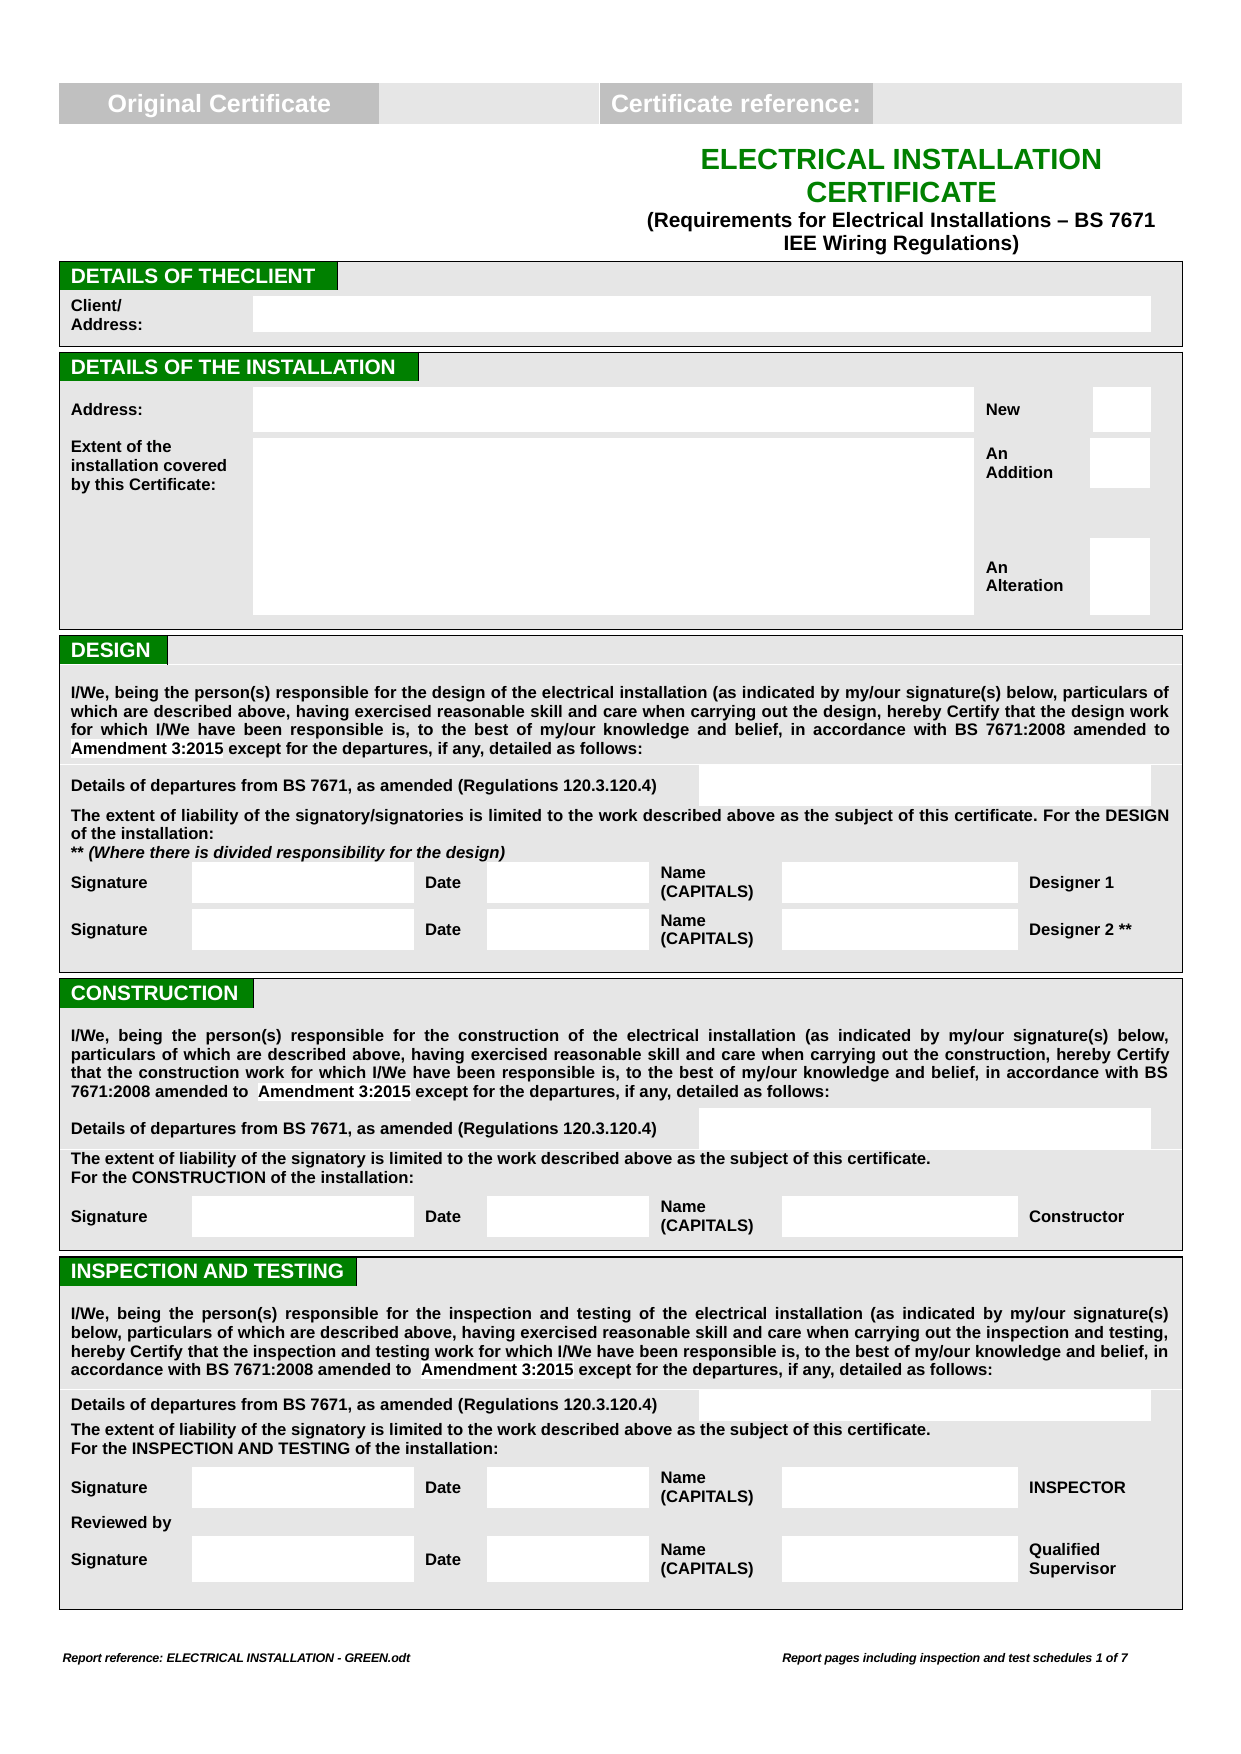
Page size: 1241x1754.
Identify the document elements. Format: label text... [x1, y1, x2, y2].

table_cell Details of departures from BS 7671, as amended (Regulations 120.3.120.4) [60, 1390, 699, 1421]
table_cell CONSTRUCTION [60, 979, 253, 1008]
table_cell [487, 862, 649, 903]
table_cell [254, 979, 1182, 1008]
table_header [59, 143, 253, 255]
table_cell [59, 1251, 1182, 1256]
table_header ELECTRICAL INSTALLATION CERTIFICATE (Requirements for Electrical Installations – BS 7671 IEE Wiring Regulations) [620, 143, 1182, 255]
table_cell [60, 332, 1182, 346]
table_cell Details of departures from BS 7671, as amended (Regulations 120.3.120.4) [60, 1108, 699, 1149]
table_cell Name (CAPITALS) [649, 862, 782, 903]
table_cell [253, 438, 974, 615]
table_cell [487, 1467, 649, 1508]
table_cell Signature [60, 1536, 192, 1582]
table_cell [192, 1196, 413, 1237]
table_cell [782, 1536, 1018, 1582]
table_cell [192, 1467, 413, 1508]
table_cell [60, 903, 1182, 909]
table_cell I/We, being the person(s) responsible for the design of the electrical installation (as indicated by my/our signature(s) below, particulars of which are described above, having exercised reasonable skill and care when carrying out the design, hereby Certify that the design work for which I/We have been responsible is, to the best of my/our knowledge and belief, in accordance with BS 7671:2008 amended to Amendment 3:2015 except for the departures, if any, detailed as follows: [60, 665, 1182, 764]
table_cell Client/ Address: [60, 296, 253, 332]
table_cell Reviewed by [60, 1508, 1182, 1536]
table_cell Signature [60, 862, 192, 903]
table_cell [782, 1196, 1018, 1237]
table_header [1150, 438, 1182, 488]
table_cell Details of departures from BS 7671, as amended (Regulations 120.3.120.4) [60, 765, 699, 806]
table_cell New [974, 387, 1093, 432]
table_cell [168, 636, 1182, 664]
table_cell An Alteration [974, 538, 1090, 615]
table_header [379, 83, 599, 124]
table_cell Designer 2 ** [1018, 909, 1182, 950]
table_cell [1090, 538, 1149, 615]
table_cell [192, 862, 413, 903]
table_cell [59, 973, 1182, 978]
table_cell [59, 347, 1182, 352]
table_cell Qualified Supervisor [1018, 1536, 1182, 1582]
table_cell Extent of the installation covered by this Certificate: [60, 438, 253, 615]
table_cell [192, 1536, 413, 1582]
table_cell Date [414, 862, 487, 903]
table_cell [1151, 1390, 1182, 1421]
table_cell The extent of liability of the signatory is limited to the work described above as the subject of this certificate. For the INSPECTION AND TESTING of the installation: [60, 1421, 1182, 1467]
table_cell [700, 1390, 1151, 1421]
table_cell INSPECTOR [1018, 1467, 1182, 1508]
table_cell I/We, being the person(s) responsible for the construction of the electrical installation (as indicated by my/our signature(s) below, particulars of which are described above, having exercised reasonable skill and care when carrying out the construction, hereby Certify that the construction work for which I/We have been responsible is, to the best of my/our knowledge and belief, in accordance with BS 7671:2008 amended to Amendment 3:2015 except for the departures, if any, detailed as follows: [60, 1008, 1182, 1108]
table_cell [487, 909, 649, 950]
table_cell [60, 432, 1182, 438]
table_header An Addition [974, 438, 1090, 488]
table_header Certificate reference: [600, 83, 873, 124]
table_cell The extent of liability of the signatory/signatories is limited to the work described above as the subject of this certificate. For the DESIGN of the installation: ** (Where there is divided responsibility for the design) [60, 806, 1182, 862]
table_cell [60, 615, 1182, 629]
table_cell [487, 1196, 649, 1237]
table_cell Name (CAPITALS) [649, 1467, 782, 1508]
table_cell Date [414, 1467, 487, 1508]
table_cell [1151, 387, 1182, 432]
table_cell Date [414, 909, 487, 950]
table_cell [59, 630, 1182, 635]
table_cell DETAILS OF THE INSTALLATION [60, 353, 418, 381]
table_cell Name (CAPITALS) [649, 909, 782, 950]
table_cell [60, 1582, 1182, 1609]
table_cell [60, 381, 1182, 387]
table_cell [782, 1467, 1018, 1508]
table_cell [1151, 765, 1182, 806]
table_cell Date [414, 1536, 487, 1582]
table_cell Constructor [1018, 1196, 1182, 1237]
table_cell Signature [60, 909, 192, 950]
table_cell DETAILS OF THECLIENT [60, 262, 337, 290]
table_cell [1151, 296, 1182, 332]
table_cell [782, 909, 1018, 950]
table_header Original Certificate [59, 83, 379, 124]
table_cell [1093, 387, 1151, 432]
table_cell [700, 765, 1151, 806]
table_cell [59, 255, 1182, 261]
table_cell Signature [60, 1467, 192, 1508]
table_cell Signature [60, 1196, 192, 1237]
table_cell [487, 1536, 649, 1582]
table_cell INSPECTION AND TESTING [60, 1258, 356, 1286]
table_cell [60, 290, 1182, 296]
table_cell [357, 1258, 1182, 1286]
table_cell [1151, 1108, 1182, 1149]
table_cell [974, 488, 1182, 538]
table_header [873, 83, 1182, 124]
table_cell DESIGN [60, 636, 167, 664]
table_cell [192, 909, 413, 950]
table_cell [253, 387, 974, 432]
table_cell Name (CAPITALS) [649, 1196, 782, 1237]
table_header [1090, 438, 1149, 488]
table_header [253, 143, 620, 255]
table_cell The extent of liability of the signatory is limited to the work described above as the subject of this certificate. For the CONSTRUCTION of the installation: [60, 1150, 1182, 1196]
table_cell [60, 950, 1182, 972]
table_cell I/We, being the person(s) responsible for the inspection and testing of the electrical installation (as indicated by my/our signature(s) below, particulars of which are described above, having exercised reasonable skill and care when carrying out the inspection and testing, hereby Certify that the inspection and testing work for which I/We have been responsible is, to the best of my/our knowledge and belief, in accordance with BS 7671:2008 amended to Amendment 3:2015 except for the departures, if any, detailed as follows: [60, 1286, 1182, 1389]
table_cell [60, 1237, 1182, 1250]
table_cell Date [414, 1196, 487, 1237]
table_cell [419, 353, 1182, 381]
table_cell Name (CAPITALS) [649, 1536, 782, 1582]
table_cell [253, 296, 1151, 332]
table_cell [782, 862, 1018, 903]
table_cell [1150, 538, 1182, 615]
table_cell Address: [60, 387, 253, 432]
table_cell Designer 1 [1018, 862, 1182, 903]
table_cell [700, 1108, 1151, 1149]
table_cell [338, 262, 1182, 290]
